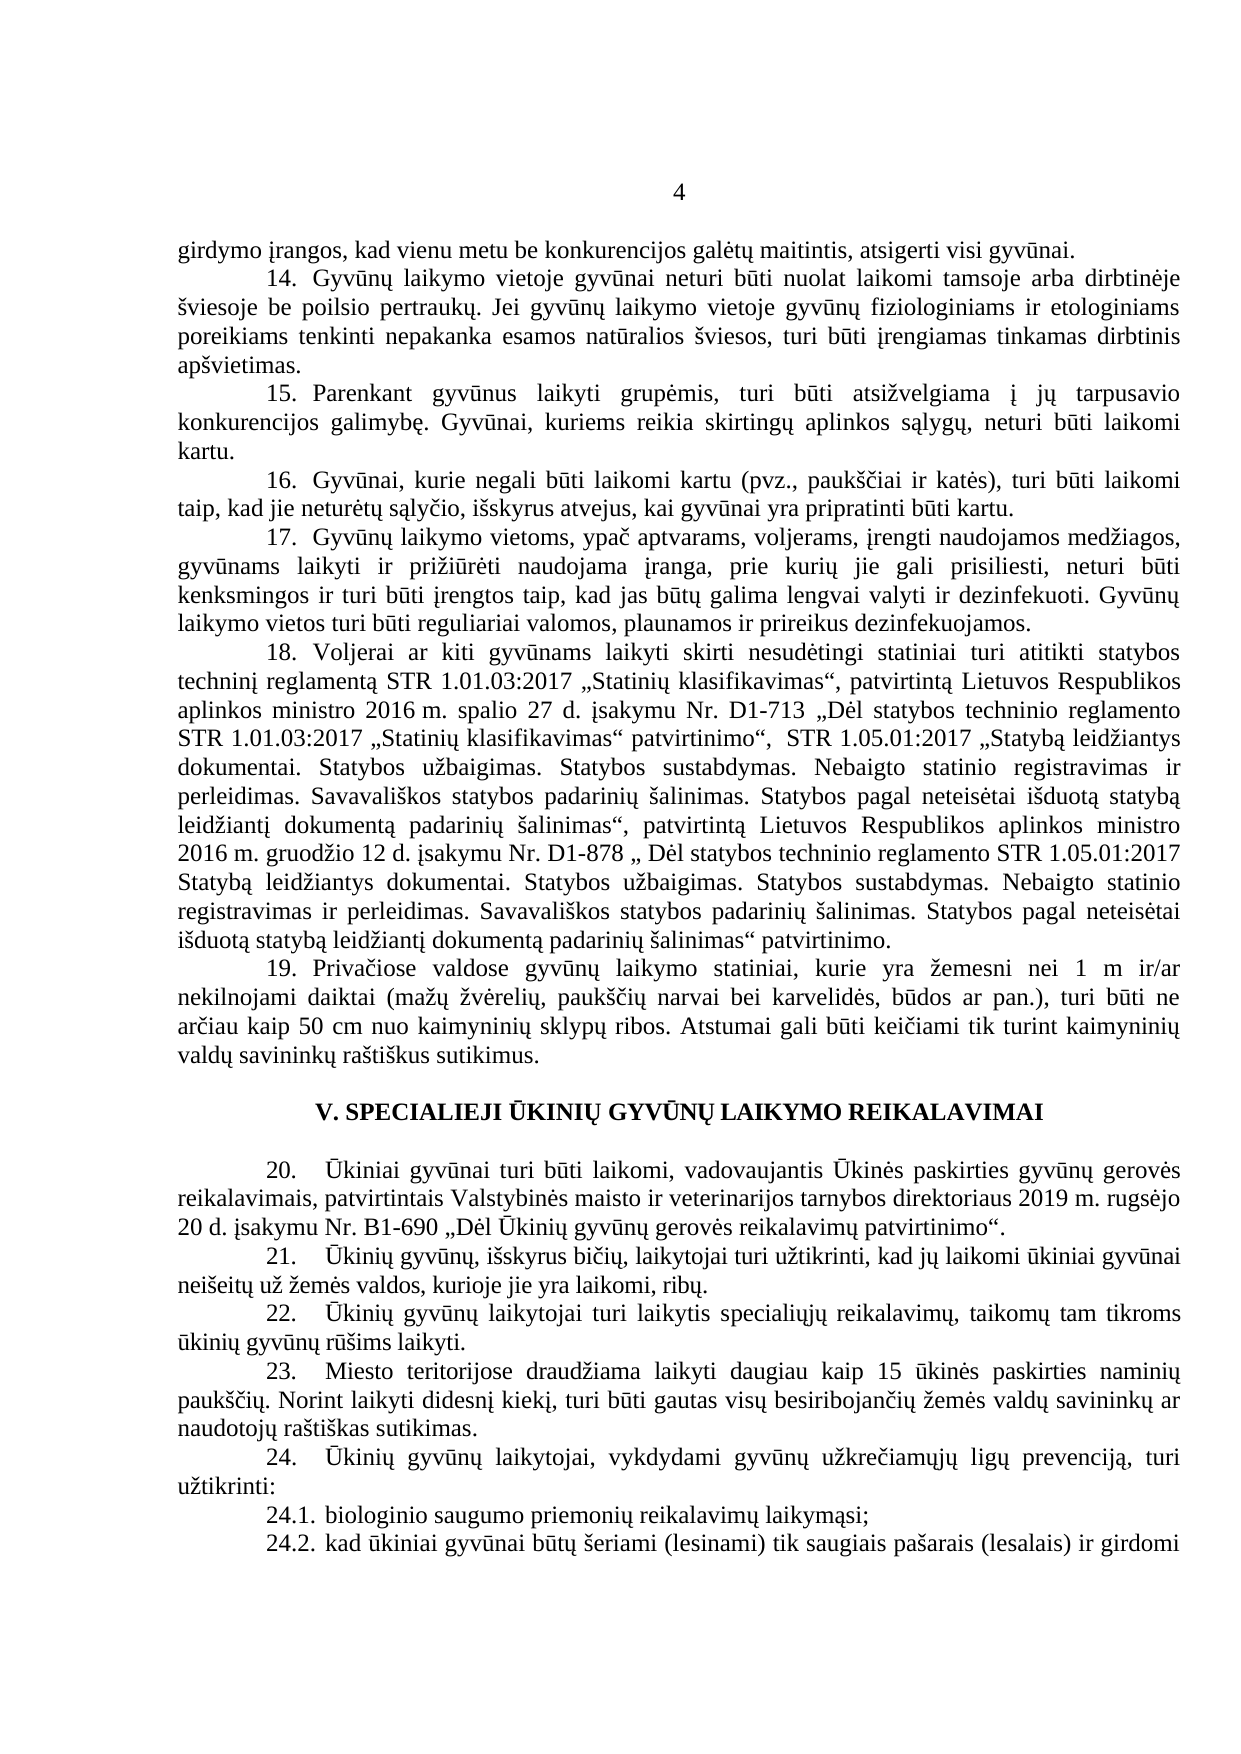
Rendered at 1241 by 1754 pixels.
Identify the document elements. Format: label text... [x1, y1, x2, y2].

text 22. Ūkinių gyvūnų laikytojai turi laikytis specialiųjų reikalavimų, taikomų tam tikroms ūkinių gyvūnų rūšims laikyti. [177, 1298, 1181, 1356]
text V. SPECIALIEJI ŪKINIŲ GYVŪNŲ LAIKYMO REIKALAVIMAI [177, 1097, 1181, 1126]
text 16. Gyvūnai, kurie negali būti laikomi kartu (pvz., paukščiai ir katės), turi būti laikomi taip, kad jie neturėtų sąlyčio, išskyrus atvejus, kai gyvūnai yra pripratinti būti kartu. [177, 465, 1181, 522]
text 24.2. kad ūkiniai gyvūnai būtų šeriami (lesinami) tik saugiais pašarais (lesalais) ir girdomi [177, 1528, 1181, 1557]
text 17. Gyvūnų laikymo vietoms, ypač aptvarams, voljerams, įrengti naudojamos medžiagos, gyvūnams laikyti ir prižiūrėti naudojama įranga, prie kurių jie gali prisiliesti, neturi būti kenksmingos ir turi būti įrengtos taip, kad jas būtų galima lengvai valyti ir dezinfekuoti. Gyvūnų laikymo vietos turi būti reguliariai valomos, plaunamos ir prireikus dezinfekuojamos. [177, 522, 1181, 637]
text 23. Miesto teritorijose draudžiama laikyti daugiau kaip 15 ūkinės paskirties naminių paukščių. Norint laikyti didesnį kiekį, turi būti gautas visų besiribojančių žemės valdų savininkų ar naudotojų raštiškas sutikimas. [177, 1356, 1181, 1442]
text 24. Ūkinių gyvūnų laikytojai, vykdydami gyvūnų užkrečiamųjų ligų prevenciją, turi užtikrinti: [177, 1442, 1181, 1500]
text 21. Ūkinių gyvūnų, išskyrus bičių, laikytojai turi užtikrinti, kad jų laikomi ūkiniai gyvūnai neišeitų už žemės valdos, kurioje jie yra laikomi, ribų. [177, 1241, 1181, 1298]
text 24.1. biologinio saugumo priemonių reikalavimų laikymąsi; [177, 1500, 1181, 1528]
text 18. Voljerai ar kiti gyvūnams laikyti skirti nesudėtingi statiniai turi atitikti statybos techninį reglamentą STR 1.01.03:2017 „Statinių klasifikavimas“, patvirtintą Lietuvos Respublikos aplinkos ministro 2016 m. spalio 27 d. įsakymu Nr. D1-713 „Dėl statybos techninio reglamento STR 1.01.03:2017 „Statinių klasifikavimas“ patvirtinimo“, STR 1.05.01:2017 „Statybą leidžiantys dokumentai. Statybos užbaigimas. Statybos sustabdymas. Nebaigto statinio registravimas ir perleidimas. Savavališkos statybos padarinių šalinimas. Statybos pagal neteisėtai išduotą statybą leidžiantį dokumentą padarinių šalinimas“, patvirtintą Lietuvos Respublikos aplinkos ministro 2016 m. gruodžio 12 d. įsakymu Nr. D1-878 „ Dėl statybos techninio reglamento STR 1.05.01:2017 Statybą leidžiantys dokumentai. Statybos užbaigimas. Statybos sustabdymas. Nebaigto statinio registravimas ir perleidimas. Savavališkos statybos padarinių šalinimas. Statybos pagal neteisėtai išduotą statybą leidžiantį dokumentą padarinių šalinimas“ patvirtinimo. [177, 637, 1181, 953]
text 14. Gyvūnų laikymo vietoje gyvūnai neturi būti nuolat laikomi tamsoje arba dirbtinėje šviesoje be poilsio pertraukų. Jei gyvūnų laikymo vietoje gyvūnų fiziologiniams ir etologiniams poreikiams tenkinti nepakanka esamos natūralios šviesos, turi būti įrengiamas tinkamas dirbtinis apšvietimas. [177, 263, 1181, 378]
text 15. Parenkant gyvūnus laikyti grupėmis, turi būti atsižvelgiama į jų tarpusavio konkurencijos galimybę. Gyvūnai, kuriems reikia skirtingų aplinkos sąlygų, neturi būti laikomi kartu. [177, 378, 1181, 465]
text girdymo įrangos, kad vienu metu be konkurencijos galėtų maitintis, atsigerti visi gyvūnai. [177, 235, 1181, 263]
text 19. Privačiose valdose gyvūnų laikymo statiniai, kurie yra žemesni nei 1 m ir/ar nekilnojami daiktai (mažų žvėrelių, paukščių narvai bei karvelidės, būdos ar pan.), turi būti ne arčiau kaip 50 cm nuo kaimyninių sklypų ribos. Atstumai gali būti keičiami tik turint kaimyninių valdų savininkų raštiškus sutikimus. [177, 953, 1181, 1068]
text 20. Ūkiniai gyvūnai turi būti laikomi, vadovaujantis Ūkinės paskirties gyvūnų gerovės reikalavimais, patvirtintais Valstybinės maisto ir veterinarijos tarnybos direktoriaus 2019 m. rugsėjo 20 d. įsakymu Nr. B1-690 „Dėl Ūkinių gyvūnų gerovės reikalavimų patvirtinimo“. [177, 1155, 1181, 1241]
